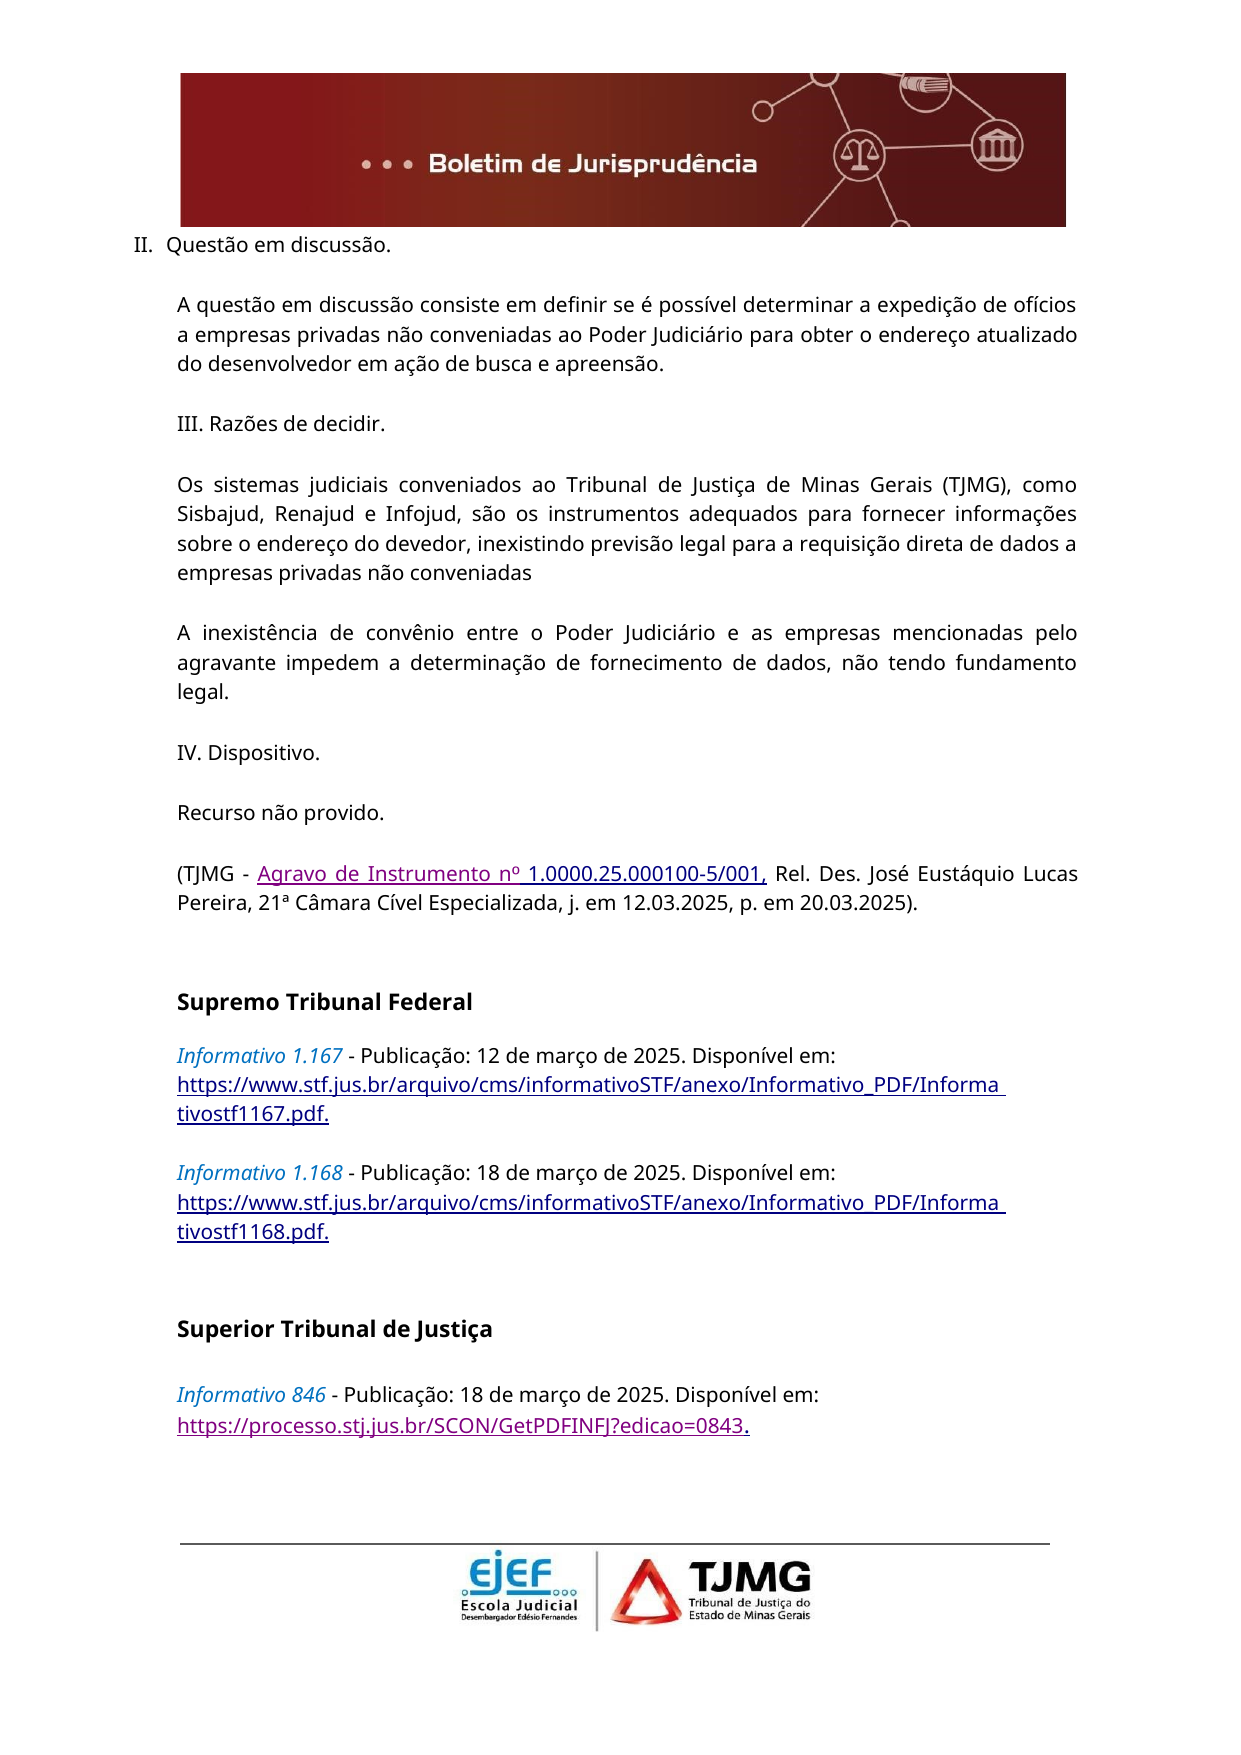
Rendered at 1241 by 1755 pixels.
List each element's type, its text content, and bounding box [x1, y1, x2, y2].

subtitle Supremo Tribunal Federal [177, 986, 1079, 1017]
text Os sistemas judiciais conveniados ao Tribunal de Justiça de Minas Gerais (TJMG), como Sisbajud, Renajud e Infojud, são os instrumentos adequados para fornecer informações sobre o endereço do devedor, inexistindo previsão legal para a requisição direta de dados a empresas privadas não conveniadas [177, 470, 1079, 587]
text IV. Dispositivo. [177, 738, 1079, 766]
text https://www.stf.jus.br/arquivo/cms/informativoSTF/anexo/Informativo_PDF/Informa tivostf1167.pdf. [177, 1071, 1079, 1128]
subtitle Superior Tribunal de Justiça [177, 1313, 1079, 1344]
text Recurso não provido. [177, 798, 1079, 827]
text A questão em discussão consiste em definir se é possível determinar a expedição de ofícios a empresas privadas não conveniadas ao Poder Judiciário para obter o endereço atualizado do desenvolvedor em ação de busca e apreensão. [177, 290, 1079, 378]
text Informativo 846 - Publicação: 18 de março de 2025. Disponível em: https://processo.stj.jus.br/SCON/GetPDFINFJ?edicao=0843. [177, 1380, 1079, 1440]
text III. Razões de decidir. [177, 409, 1079, 438]
text Informativo 1.168 - Publicação: 18 de março de 2025. Disponível em: [177, 1158, 1079, 1187]
list Questão em discussão. [133, 230, 1079, 258]
text (TJMG - Agravo de Instrumento nº 1.0000.25.000100-5/001, Rel. Des. José Eustáquio Lucas Pereira, 21ª Câmara Cível Especializada, j. em 12.03.2025, p. em 20.03.2025). [177, 859, 1079, 917]
text https://www.stf.jus.br/arquivo/cms/informativoSTF/anexo/Informativo_PDF/Informa tivostf1168.pdf. [177, 1188, 1079, 1245]
text Informativo 1.167 - Publicação: 12 de março de 2025. Disponível em: [177, 1041, 1079, 1069]
text A inexistência de convênio entre o Poder Judiciário e as empresas mencionadas pelo agravante impedem a determinação de fornecimento de dados, não tendo fundamento legal. [177, 618, 1079, 706]
